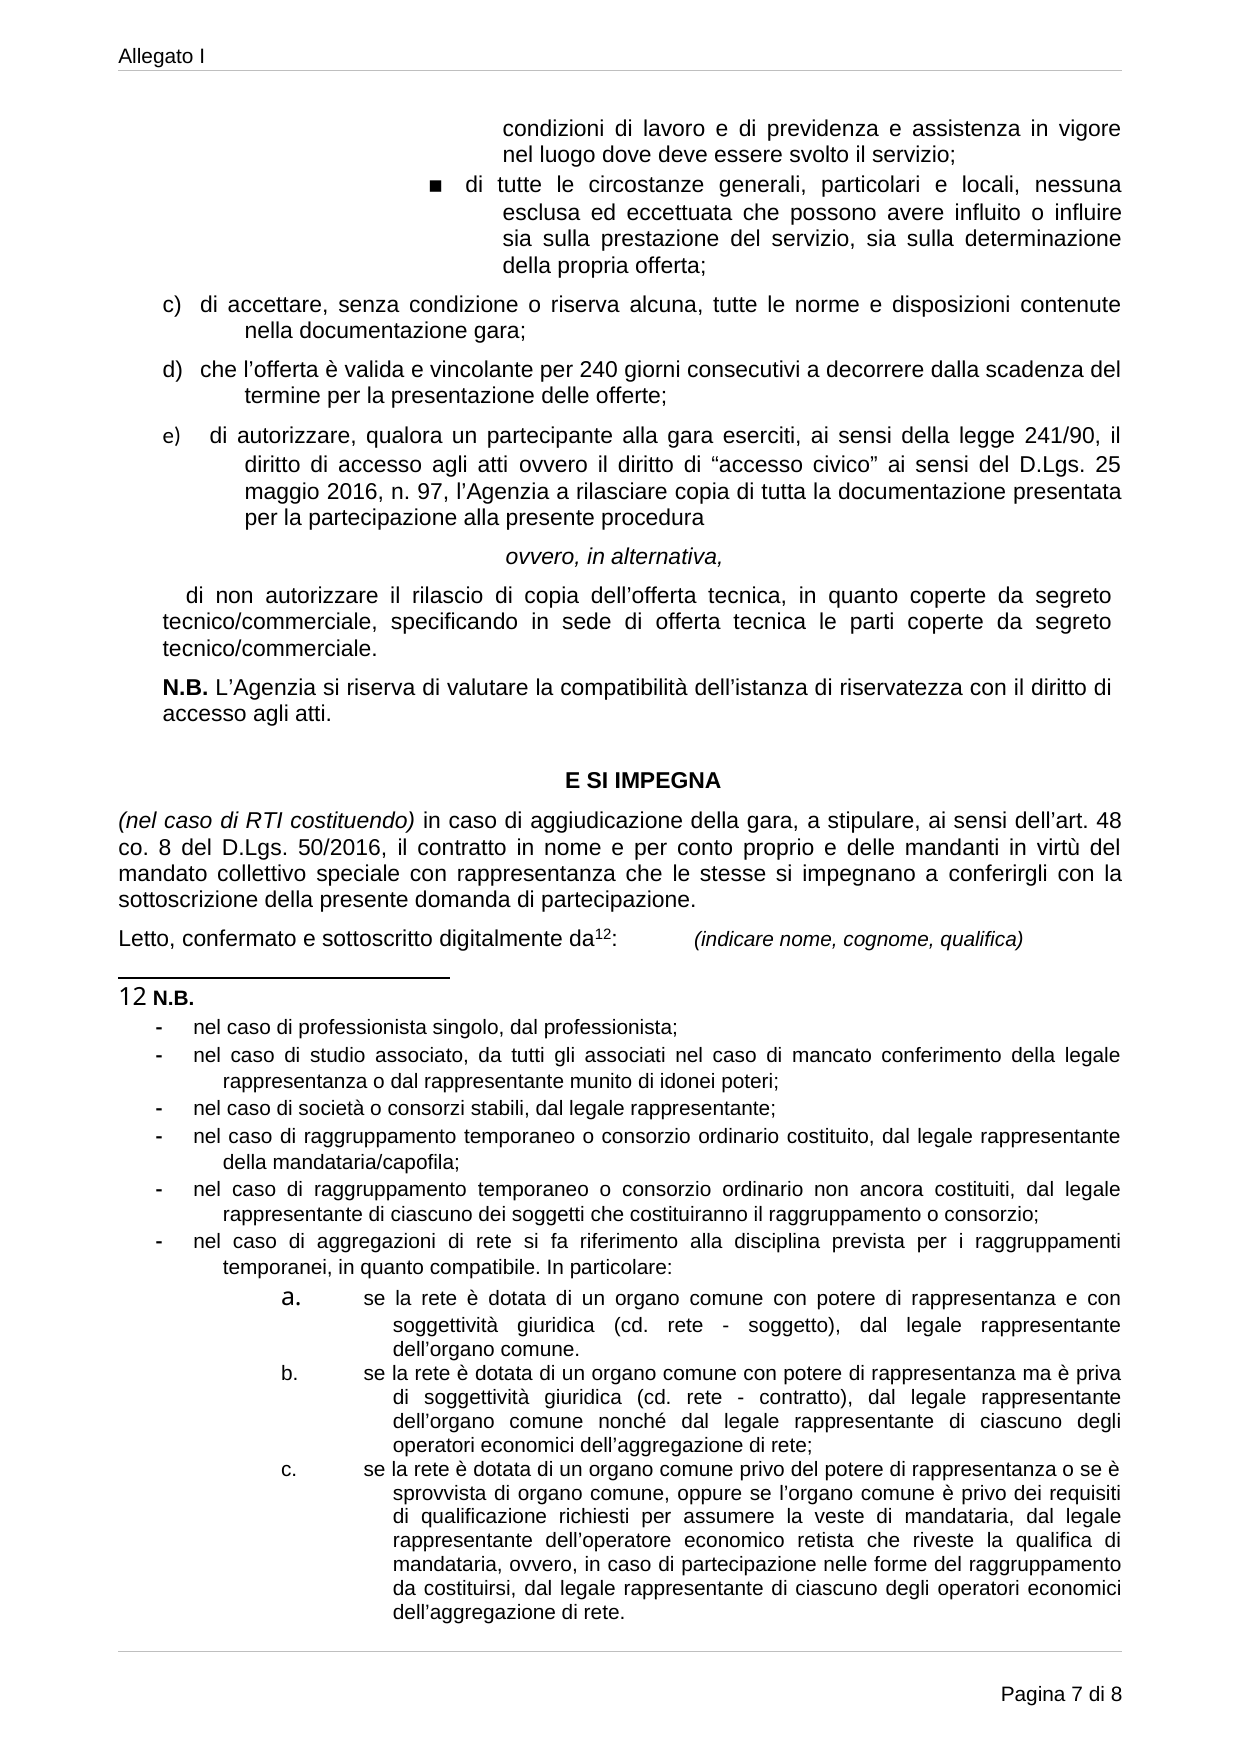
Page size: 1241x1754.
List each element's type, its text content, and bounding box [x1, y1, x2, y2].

text N.B. [118, 978, 1122, 1012]
text E SI IMPEGNA [170, 767, 1122, 793]
text Letto, confermato e sottoscritto digitalmente da: (indicare nome, cognome, qualifica) [118, 925, 1122, 951]
list se la rete è dotata di un organo comune privo del potere di rappresentanza o se è sprovvista di organo comune, oppure se l’organo comune è privo dei requisiti di qualificazione richiesti per assumere la veste di mandataria, dal legale rappresentante dell’operatore economico retista che riveste la qualifica di mandataria, ovvero, in caso di partecipazione nelle forme del raggruppamento da costituirsi, dal legale rappresentante di ciascuno degli operatori economici dell’aggregazione di rete. [281, 1456, 1122, 1624]
text (nel caso di RTI costituendo) in caso di aggiudicazione della gara, a stipulare, ai sensi dell’art. 48 co. 8 del D.Lgs. 50/2016, il contratto in nome e per conto proprio e delle mandanti in virtù del mandato collettivo speciale con rappresentanza che le stesse si impegnano a conferirgli con la sottoscrizione della presente domanda di partecipazione. [118, 807, 1122, 913]
list di autorizzare, qualora un partecipante alla gara eserciti, ai sensi della legge 241/90, il diritto di accesso agli atti ovvero il diritto di “accesso civico” ai sensi del D.Lgs. 25 maggio 2016, n. 97, l’Agenzia a rilasciare copia di tutta la documentazione presentata per la partecipazione alla presente procedura [162, 421, 1122, 531]
list nel caso di società o consorzi stabili, dal legale rappresentante; [156, 1093, 1122, 1121]
list di tutte le circostanze generali, particolari e locali, nessuna esclusa ed eccettuata che possono avere influito o influire sia sulla prestazione del servizio, sia sulla determinazione della propria offerta; [428, 168, 1122, 278]
list nel caso di raggruppamento temporaneo o consorzio ordinario non ancora costituiti, dal legale rappresentante di ciascuno dei soggetti che costituiranno il raggruppamento o consorzio; [156, 1174, 1122, 1226]
list se la rete è dotata di un organo comune con potere di rappresentanza e con soggettività giuridica (cd. rete - soggetto), dal legale rappresentante dell’organo comune. [281, 1279, 1122, 1361]
list nel caso di raggruppamento temporaneo o consorzio ordinario costituito, dal legale rappresentante della mandataria/capofila; [156, 1121, 1122, 1174]
list che l’offerta è valida e vincolante per 240 giorni consecutivi a decorrere dalla scadenza del termine per la presentazione delle offerte; [162, 356, 1122, 408]
text N.B. L’Agenzia si riserva di valutare la compatibilità dell’istanza di riservatezza con il diritto di accesso agli atti. [162, 673, 1113, 726]
list nel caso di studio associato, da tutti gli associati nel caso di mancato conferimento della legale rappresentanza o dal rappresentante munito di idonei poteri; [156, 1041, 1122, 1093]
list di accettare, senza condizione o riserva alcuna, tutte le norme e disposizioni contenute nella documentazione gara; [162, 291, 1122, 343]
list se la rete è dotata di un organo comune con potere di rappresentanza ma è priva di soggettività giuridica (cd. rete - contratto), dal legale rappresentante dell’organo comune nonché dal legale rappresentante di ciascuno degli operatori economici dell’aggregazione di rete; [281, 1361, 1122, 1456]
list condizioni di lavoro e di previdenza e assistenza in vigore nel luogo dove deve essere svolto il servizio; [465, 115, 1122, 168]
list nel caso di professionista singolo, dal professionista; [156, 1012, 1122, 1041]
text di non autorizzare il rilascio di copia dell’offerta tecnica, in quanto coperte da segreto tecnico/commerciale, specificando in sede di offerta tecnica le parti coperte da segreto tecnico/commerciale. [162, 582, 1113, 661]
text ovvero, in alternativa, [118, 543, 1113, 569]
list nel caso di aggregazioni di rete si fa riferimento alla disciplina prevista per i raggruppamenti temporanei, in quanto compatibile. In particolare: [156, 1226, 1122, 1279]
